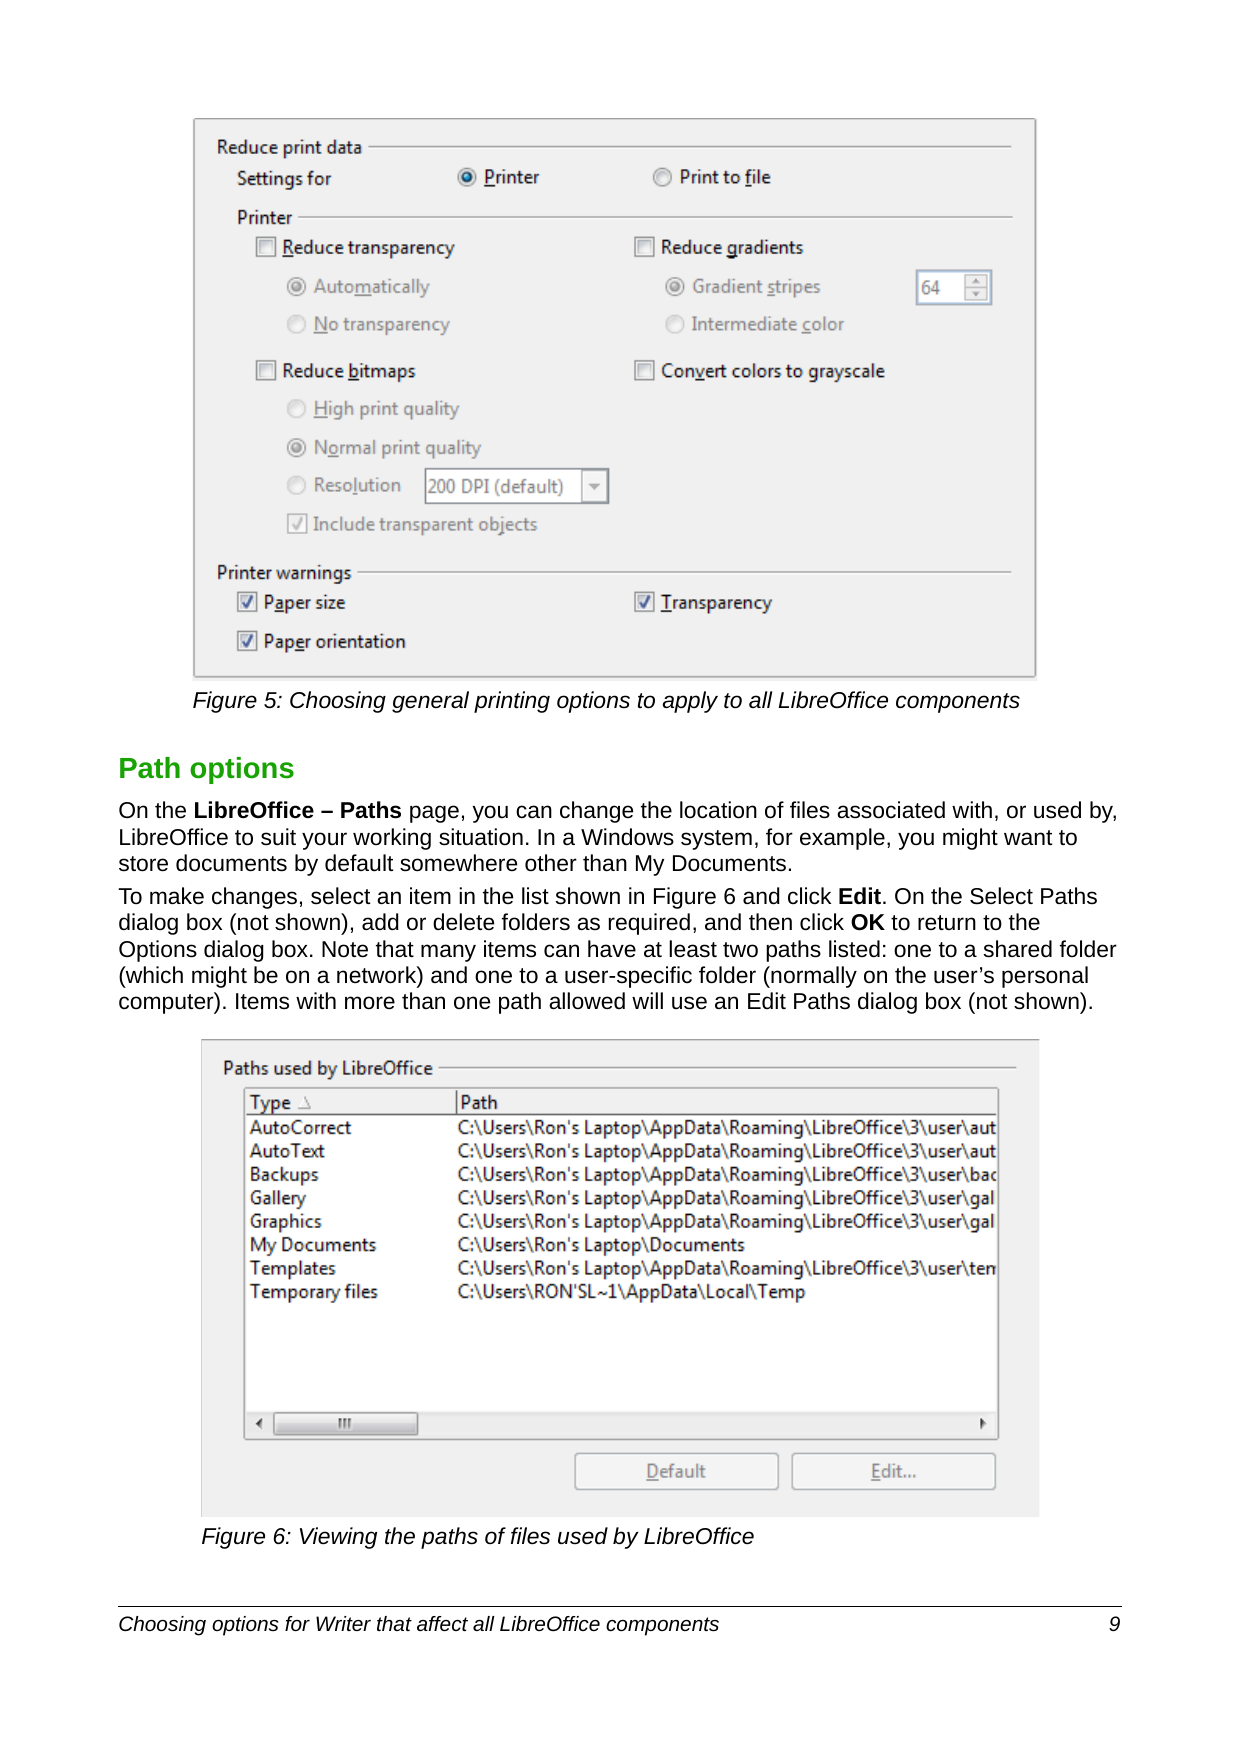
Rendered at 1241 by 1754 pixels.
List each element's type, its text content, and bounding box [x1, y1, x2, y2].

text To make changes, select an item in the list shown in Figure 6 and click Edit. On the Select Paths dialog box (not shown), add or delete folders as required, and then click OK to return to the Options dialog box. Note that many items can have at least two paths listed: one to a shared folder (which might be on a network) and one to a user-specific folder (normally on the user’s personal computer). Items with more than one path allowed will use an Edit Paths dialog box (not shown). [118, 883, 1122, 1015]
picture [201, 1039, 1040, 1517]
picture [192, 118, 1038, 681]
text Figure 5: Choosing general printing options to apply to all LibreOffice components [192, 687, 1048, 713]
list On the LibreOffice – Paths page, you can change the location of files associated with, or used by, LibreOffice to suit your working situation. In a Windows system, for example, you might want to store documents by default somewhere other than My Documents. [118, 797, 1122, 876]
text Figure 6: Viewing the paths of files used by LibreOffice [201, 1523, 1039, 1549]
subtitle Path options [118, 751, 1122, 785]
